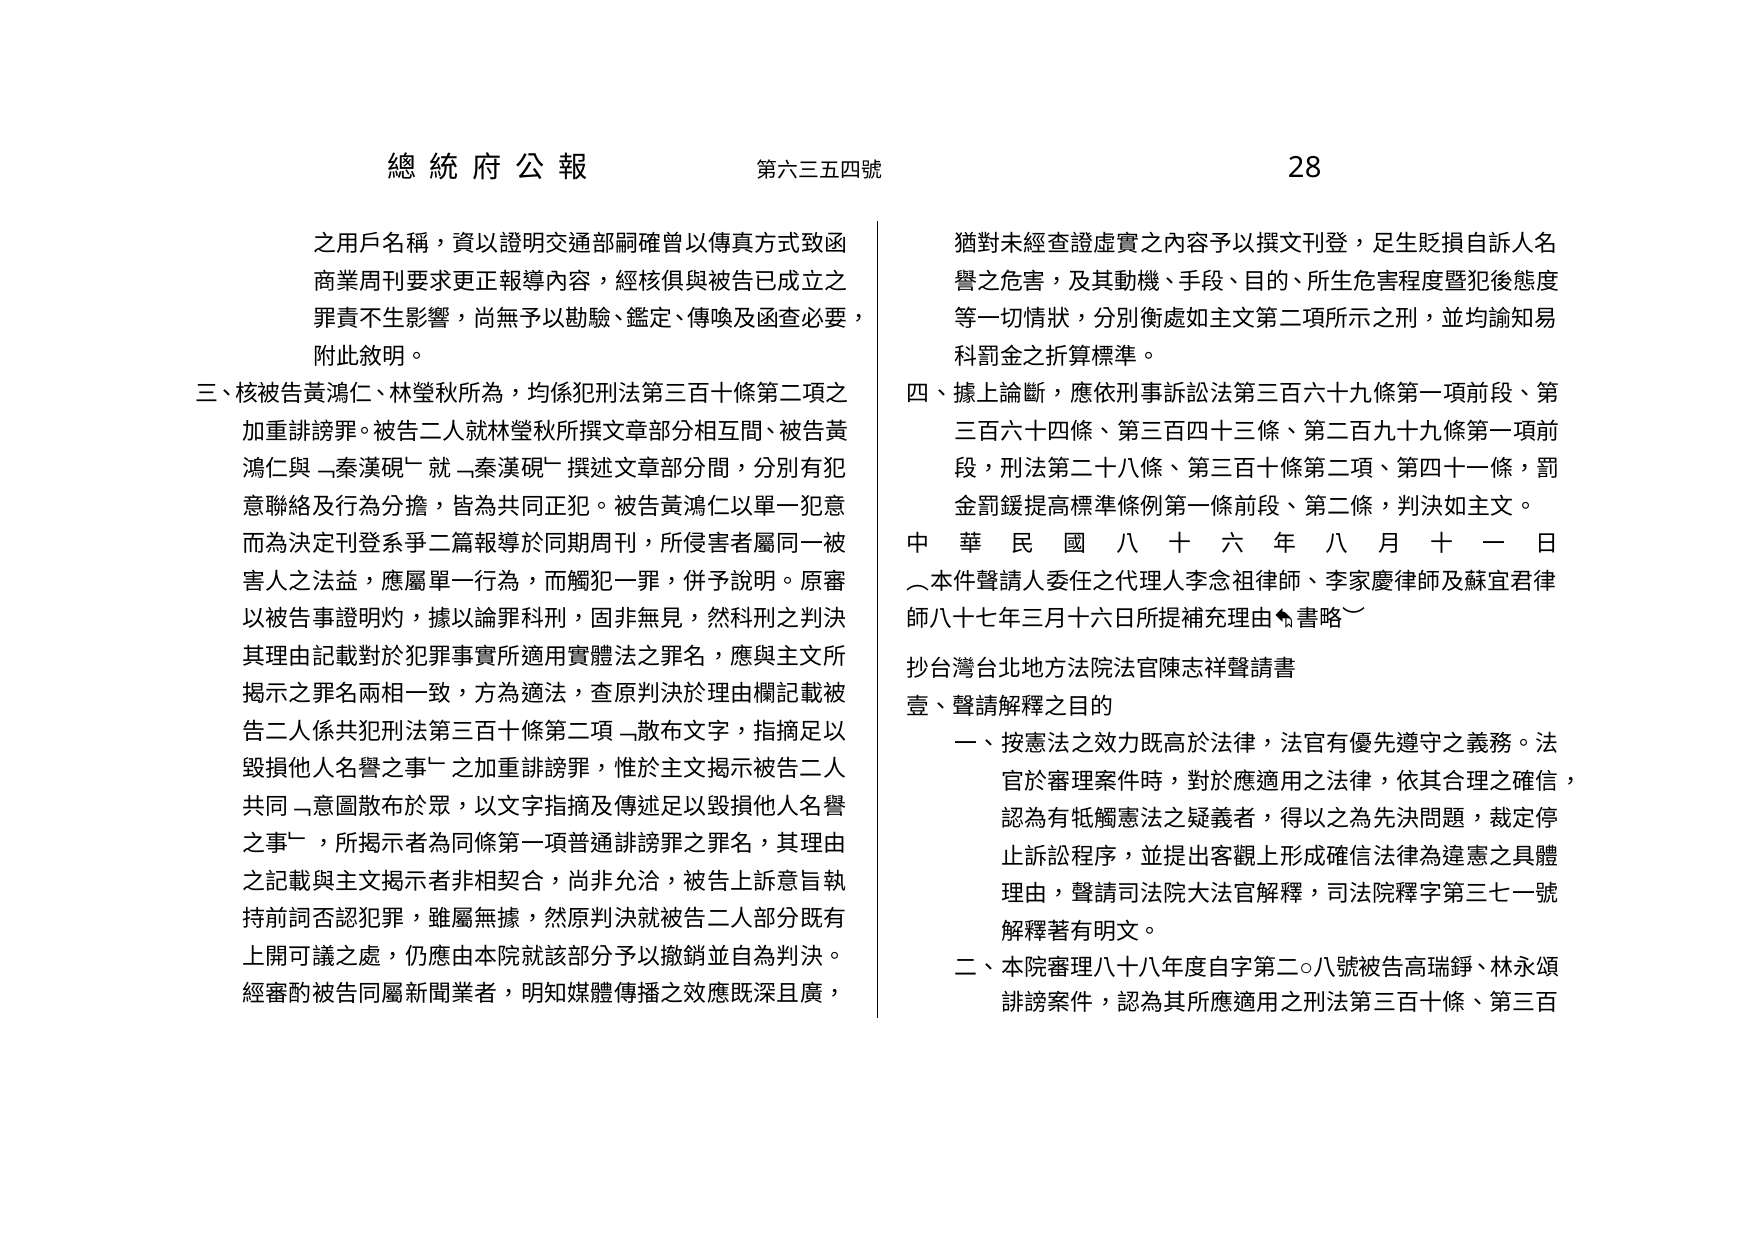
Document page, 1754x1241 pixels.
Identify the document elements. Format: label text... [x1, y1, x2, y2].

text 四、據上論斷，應依刑事訴訟法第三百六十九條第一項前段、第三百六十四條、第三百四十三條、第二百九十九條第一項前段，刑法第二十八條、第三百十條第二項、第四十一條，罰金罰鍰提高標準條例第一條前段、第二條，判決如主文。 [907, 372, 1559, 522]
text ︵本件聲請人委任之代理人李念祖律師、李家慶律師及蘇宜君律師八十七年三月十六日所提補充理由書略︶ [907, 559, 1559, 634]
list 本院審理八十八年度自字第二○八號被告高瑞錚、林永頌誹謗案件，認為其所應適用之刑法第三百十條、第三百十一條，分別有牴觸憲法第八條、第十一條、第二十二條、第二十三條規定及其他憲法原則︵Verfassungsgrundsatz︶之疑義，業已裁定停止其訴訟程序。 [954, 947, 1559, 1017]
text 抄台灣台北地方法院法官陳志祥聲請書 [907, 647, 1559, 684]
list 按憲法之效力既高於法律，法官有優先遵守之義務。法官於審理案件時，對於應適用之法律，依其合理之確信，認為有牴觸憲法之疑義者，得以之為先決問題，裁定停止訴訟程序，並提出客觀上形成確信法律為違憲之具體理由，聲請司法院大法官解釋，司法院釋字第三七一號解釋著有明文。 [954, 722, 1559, 947]
text 三、核被告黃鴻仁、林瑩秋所為，均係犯刑法第三百十條第二項之加重誹謗罪。被告二人就林瑩秋所撰文章部分相互間、被告黃鴻仁與﹁秦漢硯﹂就﹁秦漢硯﹂撰述文章部分間，分別有犯意聯絡及行為分擔，皆為共同正犯。被告黃鴻仁以單一犯意而為決定刊登系爭二篇報導於同期周刊，所侵害者屬同一被害人之法益，應屬單一行為，而觸犯一罪，併予說明。原審以被告事證明灼，據以論罪科刑，固非無見，然科刑之判決，其理由記載對於犯罪事實所適用實體法之罪名，應與主文所揭示之罪名兩相一致，方為適法，查原判決於理由欄記載被告二人係共犯刑法第三百十條第二項﹁散布文字，指摘足以毀損他人名譽之事﹂之加重誹謗罪，惟於主文揭示被告二人共同﹁意圖散布於眾，以文字指摘及傳述足以毀損他人名譽之事﹂，所揭示者為同條第一項普通誹謗罪之罪名，其理由之記載與主文揭示者非相契合，尚非允洽，被告上訴意旨執持前詞否認犯罪，雖屬無據，然原判決就被告二人部分既有上開可議之處，仍應由本院就該部分予以撤銷並自為判決。經審酌被告同屬新聞業者，明知媒體傳播之效應既深且廣，猶對未經查證虛實之內容予以撰文刊登，足生貶損自訴人名譽之危害，及其動機、手段、目的、所生危害程度暨犯後態度等一切情狀，分別衡處如主文第二項所示之刑，並均諭知易科罰金之折算標準。 [195, 372, 847, 1009]
text 壹、聲請解釋之目的 [907, 684, 1559, 722]
text 三、核被告黃鴻仁、林瑩秋所為，均係犯刑法第三百十條第二項之加重誹謗罪。被告二人就林瑩秋所撰文章部分相互間、被告黃鴻仁與﹁秦漢硯﹂就﹁秦漢硯﹂撰述文章部分間，分別有犯意聯絡及行為分擔，皆為共同正犯。被告黃鴻仁以單一犯意而為決定刊登系爭二篇報導於同期周刊，所侵害者屬同一被害人之法益，應屬單一行為，而觸犯一罪，併予說明。原審以被告事證明灼，據以論罪科刑，固非無見，然科刑之判決，其理由記載對於犯罪事實所適用實體法之罪名，應與主文所揭示之罪名兩相一致，方為適法，查原判決於理由欄記載被告二人係共犯刑法第三百十條第二項﹁散布文字，指摘足以毀損他人名譽之事﹂之加重誹謗罪，惟於主文揭示被告二人共同﹁意圖散布於眾，以文字指摘及傳述足以毀損他人名譽之事﹂，所揭示者為同條第一項普通誹謗罪之罪名，其理由之記載與主文揭示者非相契合，尚非允洽，被告上訴意旨執持前詞否認犯罪，雖屬無據，然原判決就被告二人部分既有上開可議之處，仍應由本院就該部分予以撤銷並自為判決。經審酌被告同屬新聞業者，明知媒體傳播之效應既深且廣，猶對未經查證虛實之內容予以撰文刊登，足生貶損自訴人名譽之危害，及其動機、手段、目的、所生危害程度暨犯後態度等一切情狀，分別衡處如主文第二項所示之刑，並均諭知易科罰金之折算標準。 [907, 222, 1559, 372]
text ︵五︶按我國憲法第十一條關於﹁人民有出版之自由﹂之規定，學說咸認所謂出版自由亦涵蓋新聞自由於內，而認新聞自由同為憲法所保障之一種基本權利，固屬的論。矧之憲法所以保障新聞自由，端在保障新聞媒體之獨立性與完整性，使新聞媒體得於本諸事實披露真相，滿足人民知之欲望與權利，庶免媒體於意見表達前因疑懼其表達遭致處罰而先行﹁自我事前檢查﹂，甚或造成所謂﹁寒蟬效果﹂。然憲法所保障之新聞自由並非絕對之自由，亦非漫無限制，是我國刑法為兼顧維護個人隱私權不受不合理之侵害，對於新聞自由亦限制不得逾越一定程度而侵及人民之隱私權，是新聞自由於關涉他人隱私權保護範圍內，應受合理之約束與規範，而其報導內容尤應為﹁真實之陳述﹂，如其報導內容非屬﹁真實之陳述﹂，而達於以文字誹謗他人名譽之程度，自非不得律以誹謗罪。再報館負責採訪之記者，以及負責審查之編輯，對於他人之投稿或提供之資料，有查明虛實而後登載之義務，如其登載內容僅涉於私德，或足以妨害他人名譽而不能證明其為真實，則無論所登載者為自撰文字或轉載他人投稿，均應負刑事責任。查被告林瑩秋為專業記者，自承擔任新聞工作達七年︵見本院八十六年五月十三日訊問筆錄︶，被告黃鴻仁為商業周刊之總編輯，負責審核並決定稿件之登載，咸具新聞報導之專業知識與判斷能力，衡以被告林瑩秋並無實據而撰文指摘自訴人以高達二百七十八萬元之數額裝潢官舍，揆其所載數額與每位首長八十四萬元裝潢費之預算相較顯逾甚鉅，上開報導客觀上足以使不特定讀者判斷誤認自訴人有虛費公帑、辱損官箴之情事。而筆名﹁秦漢硯﹂者所撰文章，其內容關於﹁氣量狹小﹂、﹁趕盡殺絕﹂、﹁刻薄寡恩﹂等字詞，多屬情緒性對自訴人施以人身攻擊之言論，難謂屬出諸善意之適當評論，且對於自訴人之人格、社會地位、道德形象，俱屬負面、貶抑之評價，均足以貶損自訴人之名譽，甚為彰顯。參以上開文章於刊載當時並無非經立即刊登即喪失時效性之急迫情事，被告二人顯非無予以考證之餘裕時間，乃被告林瑩秋竟未經證實，率行指摘，被告黃鴻仁負有決定文章刊載之權責，猶未查明虛實同意刊載上開二篇文章並向外發行，其非善意，更非適當，實甚明灼。至被告林瑩秋雖指所報導之主題係以信義大樓為主，惟其虛指自訴人花費二百七十八萬元整修宿舍，足以損及自訴人名譽，業如前述，復由黃鴻仁決定登載於商業周刊供不特定讀者閱覽散布，自難謂無誹謗之犯意，所辯核屬砌飾諉責之詞，洵無足採，其犯行堪資認定。又本件事證既臻明確，被告聲請勘驗自訴人住宅，送請臺北市室內設計裝飾商業同業公會鑑定該屋裝潢費用，並聲請傳喚證人廖秀凌、李秋絨、劉振志，以明自訴人所支裝潢費之實際額數暨證明被告確無誹謗之主觀犯意，另聲請向中華電信股份有限公司臺灣北區電信分公司函查︵○二︶三八九六○○九電話號碼之用戶名稱，資以證明交通部嗣確曾以傳真方式致函商業周刊要求更正報導內容，經核俱與被告已成立之罪責不生影響，尚無予以勘驗、鑑定、傳喚及函查必要，附此敘明。 [242, 222, 847, 372]
text 中華民國八十六年八月十一日 [907, 522, 1559, 559]
